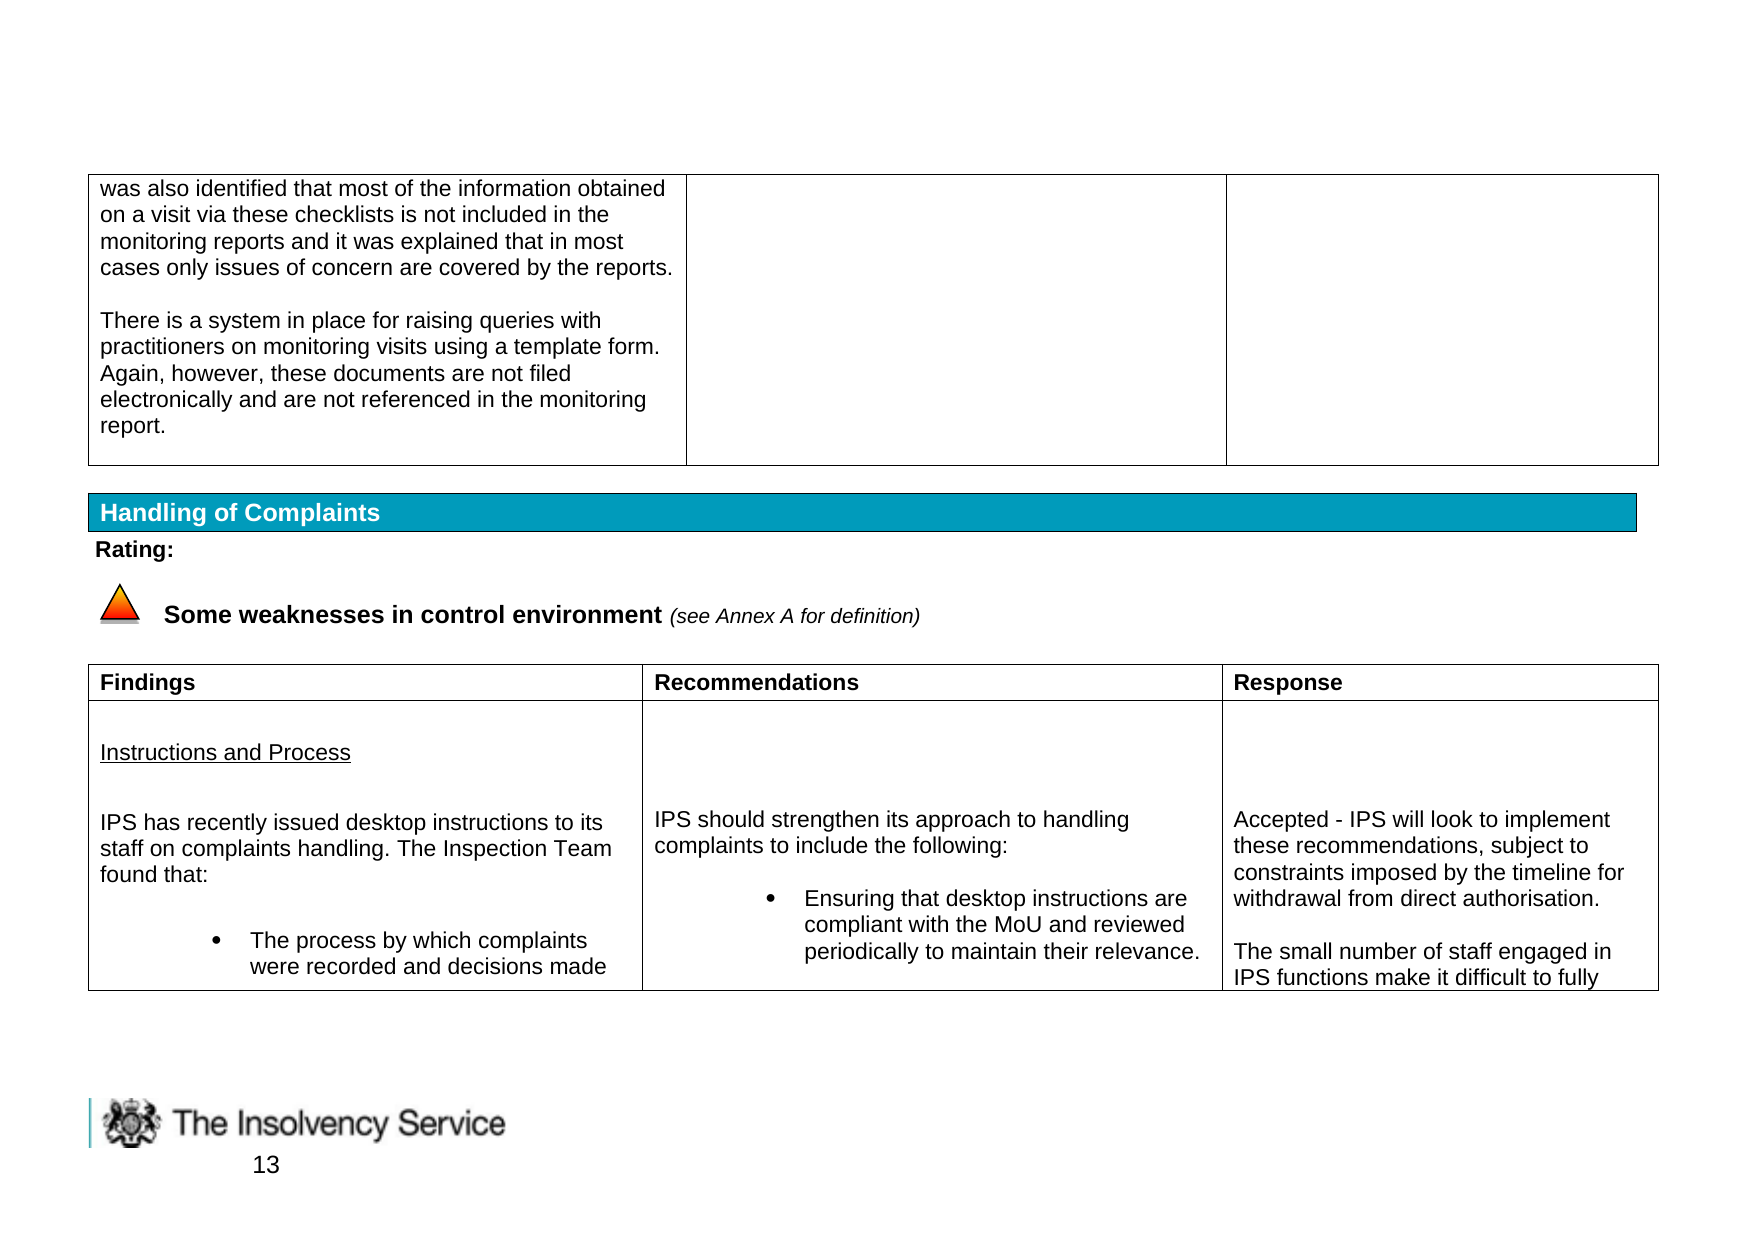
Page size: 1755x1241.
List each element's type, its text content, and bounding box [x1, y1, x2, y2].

table_cell Instructions and Process IPS has recently issued desktop instructions to its staff on complaints handling. The Inspection Team found that: The process by which complaints were recorded and decisions made was well documented on the electronic filing system. There was some lack of consistency in both the approach taken and documentation provided to complainants in different cases. In all the cases reviewed, an acknowledgement letter was sent to the complainant, although not always within the ten working days required by the MoU. The acknowledgement letters were often found to differ and did not provide sufficient transparency about the possible timescales, outcomes and routes of appeal. Insolvency practitioners are not routinely being provided with the full complaint made a complainant, but rather are invited to comment on aspects of the complaint as described by the Senior Examiner dealing with the case. The approach adopted by IPS lacks transparency and may result in the context in which the concerns are raised being lost when brought to the attention of the practitioner. In addition, when information is requested from a practitioner there is no standard deadline given for the provision of information. In one case sampled, the practitioner concerned needed to be chased several times There is little information for complainants on the Insolvency Service’s website about the IPS complaints handling process. There were delays in the progression of some complaints of up to two months. In some cases it was apparent that while there may be justifiable reasons for a delay, no explanation was provided to the complainant. [89, 701, 642, 990]
table_header Recommendations [643, 665, 1222, 699]
table_cell IPS should strengthen its approach to handling complaints to include the following: Ensuring that desktop instructions are compliant with the MoU and reviewed periodically to maintain their relevance. Publishing full details of the process for dealing with complaints on the Insolvency Service’s website, including information about indicative timescales, possible outcomes and routes of appeal. Introducing a standard acknowledgement letter providing full information about the process for handling complaints or a web link to those details. Providing the full complaint to the relevant insolvency practitioner, unless specifically requested otherwise by the complainant. Agreeing specific heads of complaint with the complainant prior to the commencement of an investigation Setting a standard deadline of 21 working days for insolvency practitioners to respond to requests for information requested during an inquiry or investigation. Requiring complaint outcomes to be approved by the Section Head. Providing an explanation to complaints where delays occur, including an indicative timescale for reply. [643, 701, 1222, 990]
table_cell Accepted - IPS will look to implement these recommendations, subject to constraints imposed by the timeline for withdrawal from direct authorisation. The small number of staff engaged in IPS functions make it difficult to fully [1223, 701, 1658, 990]
table_cell [1227, 175, 1658, 465]
text Rating: [89, 536, 1636, 562]
text Some weaknesses in control environment (see Annex A for definition) [89, 600, 1636, 629]
table_header Response [1223, 665, 1658, 699]
table_cell [687, 175, 1226, 465]
table_header Handling of Complaints [89, 494, 1636, 531]
table_cell was also identified that most of the information obtained on a visit via these checklists is not included in the monitoring reports and it was explained that in most cases only issues of concern are covered by the reports. There is a system in place for raising queries with practitioners on monitoring visits using a template form. Again, however, these documents are not filed electronically and are not referenced in the monitoring report. [89, 175, 686, 465]
table_header Findings [89, 665, 642, 699]
